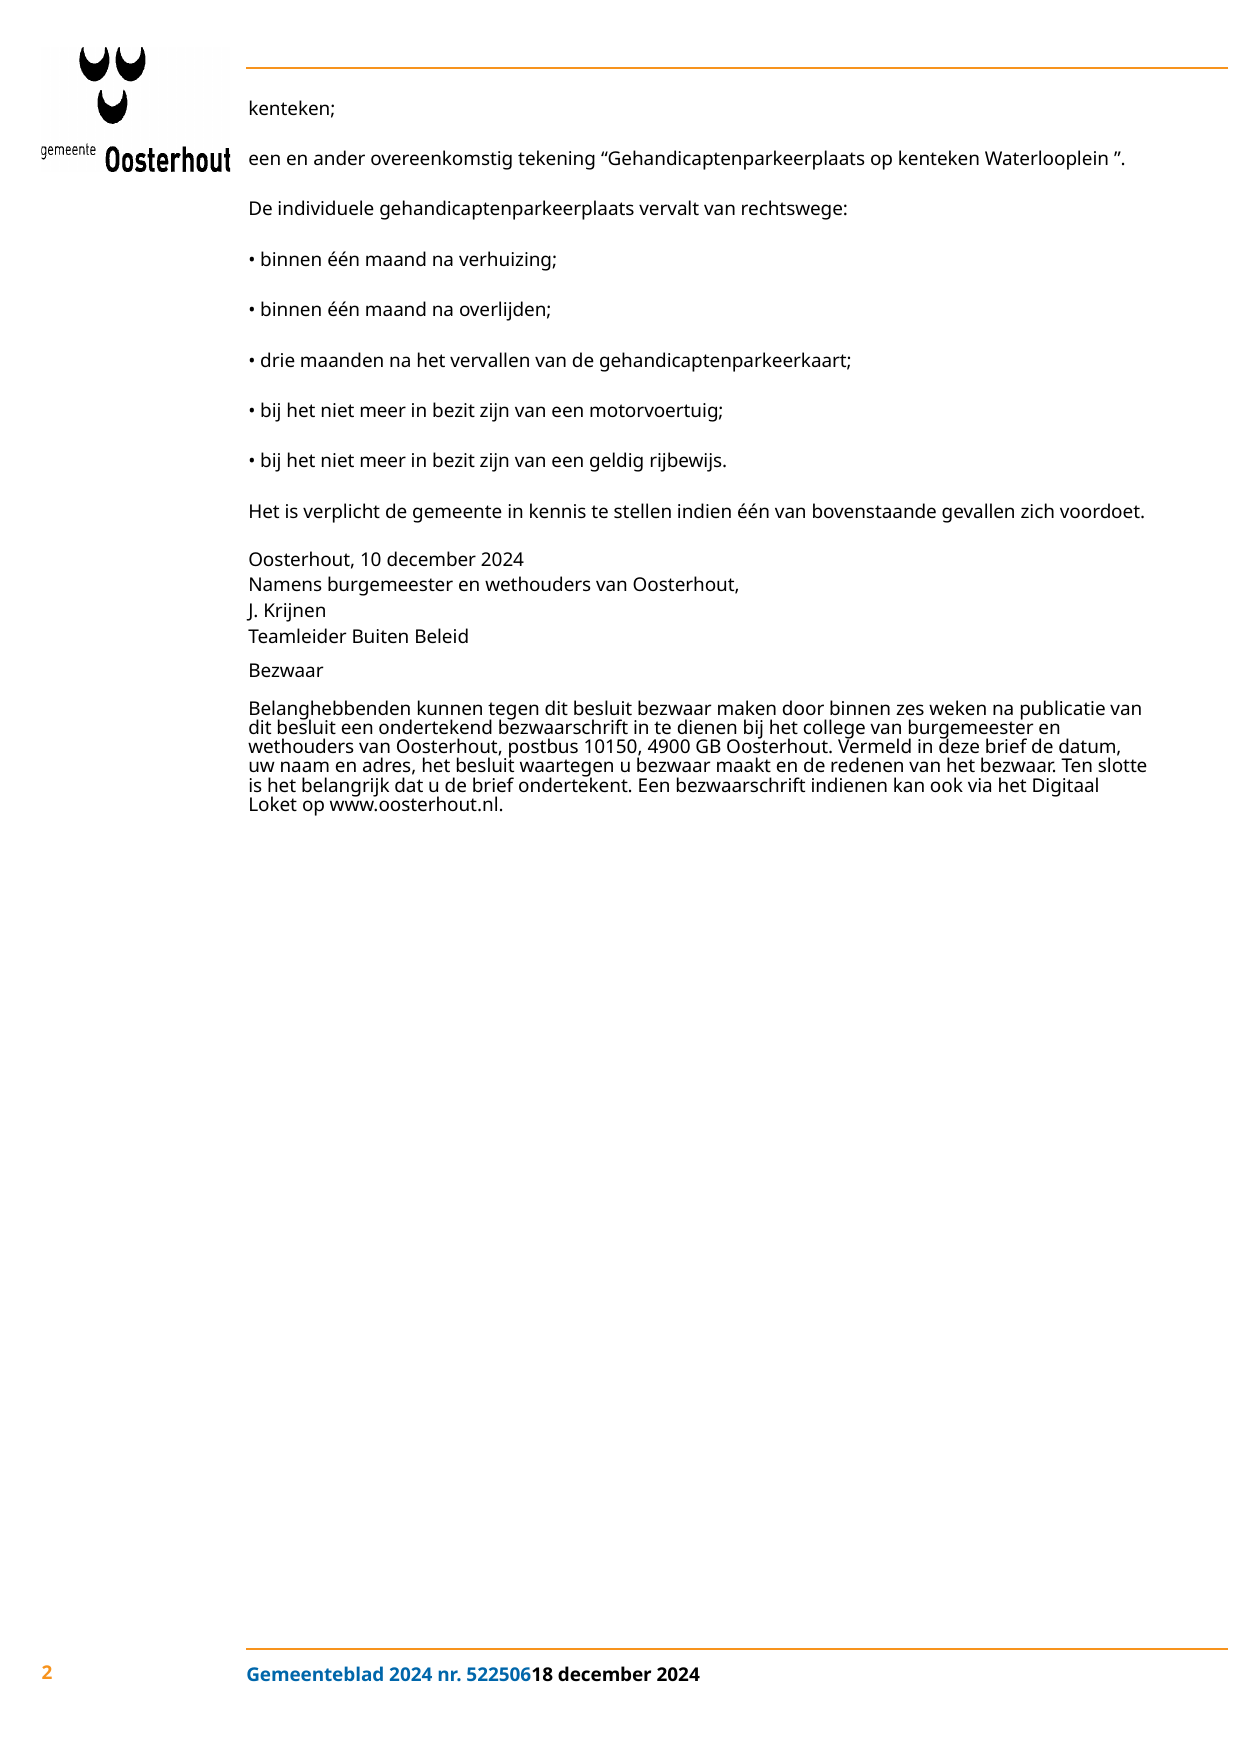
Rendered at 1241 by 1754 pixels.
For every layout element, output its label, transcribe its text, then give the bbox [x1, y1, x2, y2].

text kenteken; [248, 95, 1152, 121]
text • binnen één maand na overlijden; [248, 296, 1152, 322]
text Belanghebbenden kunnen tegen dit besluit bezwaar maken door binnen zes weken na publicatie van dit besluit een ondertekend bezwaarschrift in te dienen bij het college van burgemeester en wethouders van Oosterhout, postbus 10150, 4900 GB Oosterhout. Vermeld in deze brief de datum, uw naam en adres, het besluit waartegen u bezwaar maakt en de redenen van het bezwaar. Ten slotte is het belangrijk dat u de brief ondertekent. Een bezwaarschrift indienen kan ook via het Digitaal Loket op www.oosterhout.nl. [248, 699, 1152, 815]
text Oosterhout, 10 december 2024 [248, 546, 1152, 572]
text De individuele gehandicaptenparkeerplaats vervalt van rechtswege: [248, 196, 1152, 221]
text een en ander overeenkomstig tekening “Gehandicaptenparkeerplaats op kenteken Waterlooplein ”. [248, 145, 1152, 171]
text Bezwaar [248, 662, 1152, 682]
text • drie maanden na het vervallen van de gehandicaptenparkeerkaart; [248, 347, 1152, 373]
text • bij het niet meer in bezit zijn van een motorvoertuig; [248, 397, 1152, 423]
text • bij het niet meer in bezit zijn van een geldig rijbewijs. [248, 448, 1152, 473]
picture [41, 47, 231, 172]
text Namens burgemeester en wethouders van Oosterhout, [248, 572, 1152, 597]
text • binnen één maand na verhuizing; [248, 246, 1152, 272]
text Het is verplicht de gemeente in kennis te stellen indien één van bovenstaande gevallen zich voordoet. [248, 498, 1152, 524]
text J. Krijnen [248, 597, 1152, 623]
text Teamleider Buiten Beleid [248, 623, 1152, 649]
